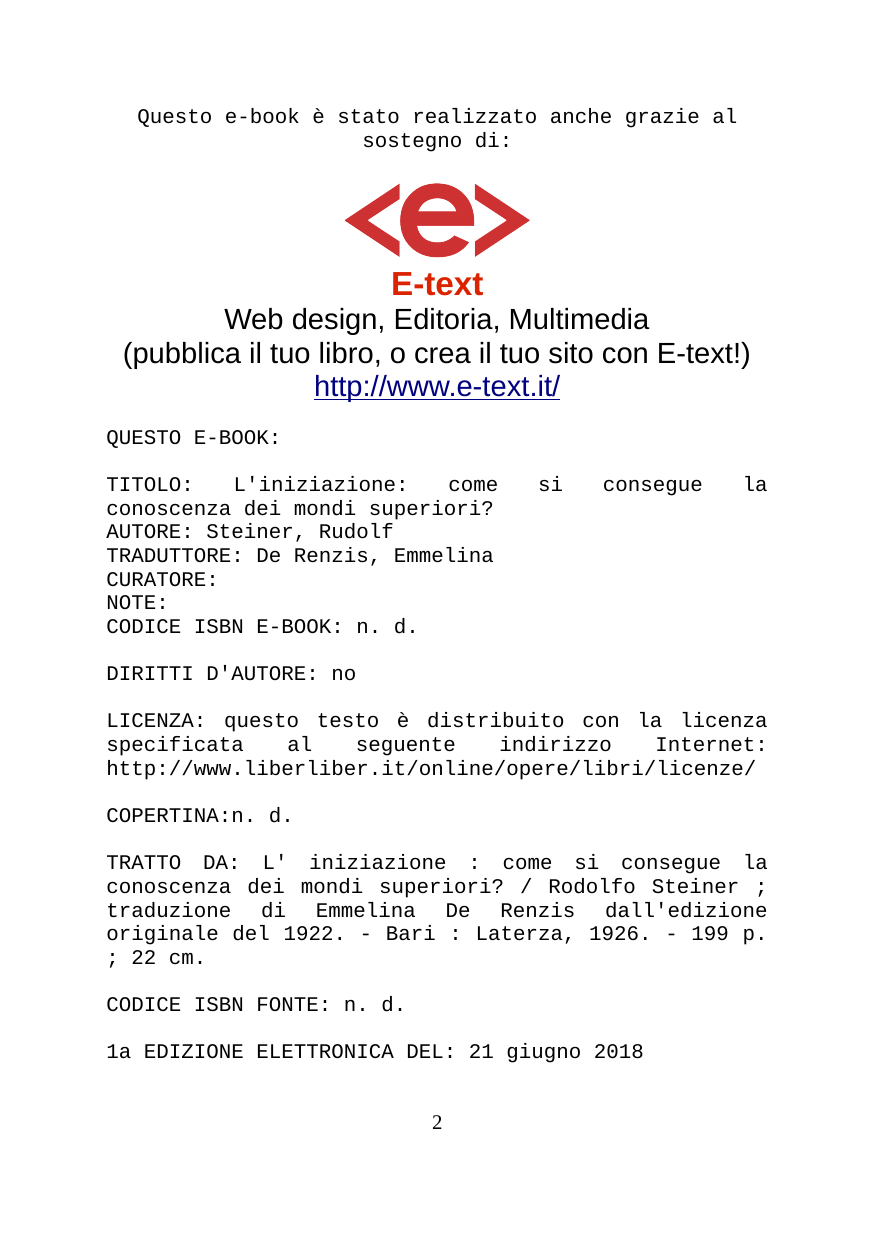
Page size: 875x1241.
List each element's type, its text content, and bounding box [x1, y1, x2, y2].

text 1a EDIZIONE ELETTRONICA DEL: 21 giugno 2018 [106, 1041, 768, 1065]
text Web design, Editoria, Multimedia [106, 302, 768, 336]
text TRATTO DA: L' iniziazione : come si consegue la conoscenza dei mondi superiori? / Rodolfo Steiner ; traduzione di Emmelina De Renzis dall'edizione originale del 1922. - Bari : Laterza, 1926. - 199 p. ; 22 cm. [106, 852, 768, 971]
text NOTE: [106, 592, 768, 616]
text E-text [106, 264, 768, 302]
text TITOLO: L'iniziazione: come si consegue la conoscenza dei mondi superiori? [106, 474, 768, 521]
text QUESTO E-BOOK: [106, 427, 768, 450]
text CODICE ISBN E-BOOK: n. d. [106, 616, 768, 639]
text CODICE ISBN FONTE: n. d. [106, 994, 768, 1018]
text COPERTINA:n. d. [106, 805, 768, 829]
text LICENZA: questo testo è distribuito con la licenza specificata al seguente indirizzo Internet: http://www.liberliber.it/online/opere/libri/licenze/ [106, 710, 768, 781]
text AUTORE: Steiner, Rudolf [106, 521, 768, 545]
picture [343, 183, 531, 258]
text http://www.e-text.it/ [106, 369, 768, 403]
text DIRITTI D'AUTORE: no [106, 663, 768, 687]
text (pubblica il tuo libro, o crea il tuo sito con E-text!) [106, 336, 768, 369]
text TRADUTTORE: De Renzis, Emmelina [106, 545, 768, 568]
text Questo e-book è stato realizzato anche grazie al sostegno di: [106, 106, 768, 153]
text CURATORE: [106, 568, 768, 592]
